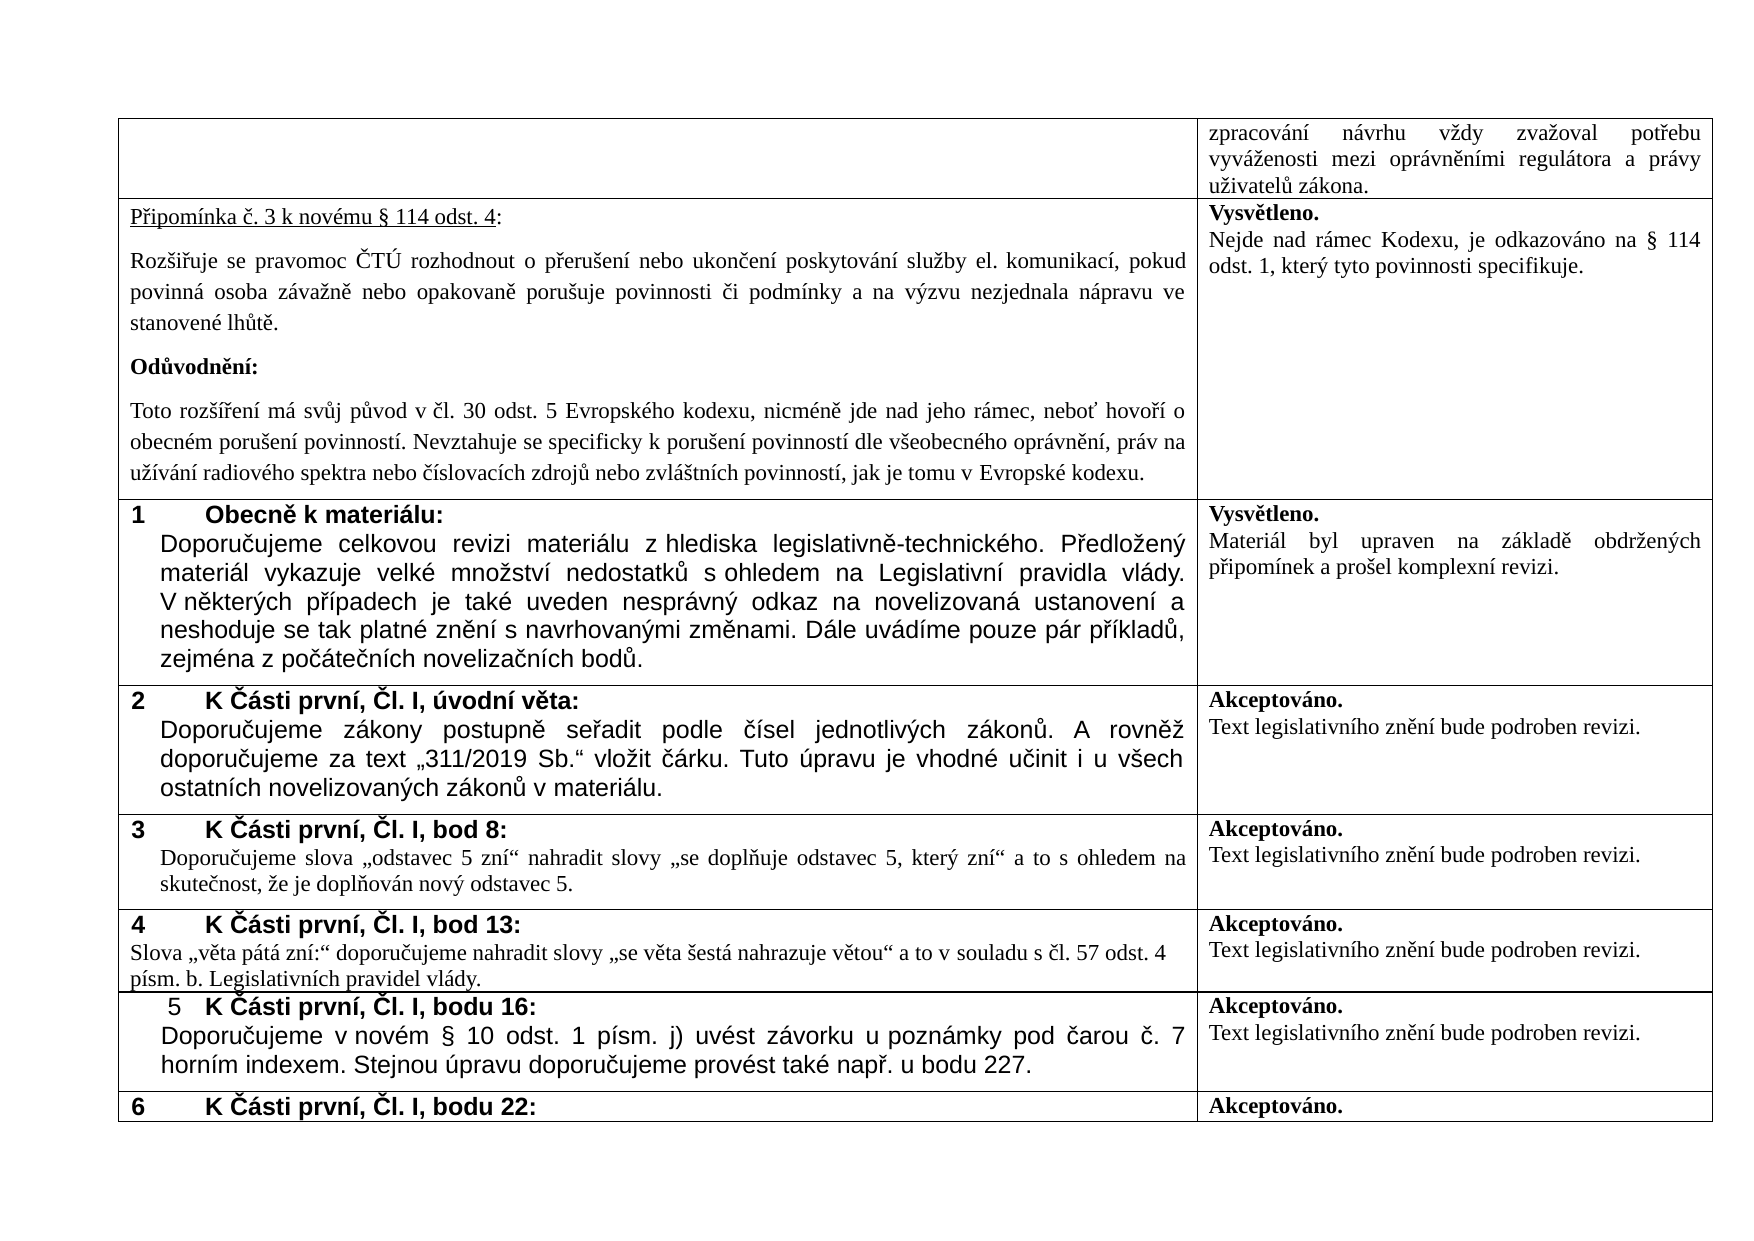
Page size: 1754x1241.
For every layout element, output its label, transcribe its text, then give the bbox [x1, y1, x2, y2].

table_cell K Části první, Čl. I, úvodní věta: Doporučujeme zákony postupně seřadit podle čísel jednotlivých zákonů. A rovněž doporučujeme za text „311/2019 Sb.“ vložit čárku. Tuto úpravu je vhodné učinit i u všech ostatních novelizovaných zákonů v materiálu. [119, 686, 1197, 814]
table_cell K Části první, Čl. I, bod 13: Slova „věta pátá zní:“ doporučujeme nahradit slovy „se věta šestá nahrazuje větou“ a to v souladu s čl. 57 odst. 4 písm. b. Legislativních pravidel vlády. [119, 910, 1197, 991]
table_cell Obecně k materiálu: Doporučujeme celkovou revizi materiálu z hlediska legislativně-technického. Předložený materiál vykazuje velké množství nedostatků s ohledem na Legislativní pravidla vlády. V některých případech je také uveden nesprávný odkaz na novelizovaná ustanovení a neshoduje se tak platné znění s navrhovanými změnami. Dále uvádíme pouze pár příkladů, zejména z počátečních novelizačních bodů. [119, 500, 1197, 685]
table_cell Akceptováno. [1198, 1092, 1712, 1121]
table_cell Připomínka č. 3 k novému § 114 odst. 4: Rozšiřuje se pravomoc ČTÚ rozhodnout o přerušení nebo ukončení poskytování služby el. komunikací, pokud povinná osoba závažně nebo opakovaně porušuje povinnosti či podmínky a na výzvu nezjednala nápravu ve stanovené lhůtě. Odůvodnění: Toto rozšíření má svůj původ v čl. 30 odst. 5 Evropského kodexu, nicméně jde nad jeho rámec, neboť hovoří o obecném porušení povinností. Nevztahuje se specificky k porušení povinností dle všeobecného oprávnění, práv na užívání radiového spektra nebo číslovacích zdrojů nebo zvláštních povinností, jak je tomu v Evropské kodexu. [119, 199, 1197, 499]
table_cell [119, 119, 1197, 198]
table_cell K Části první, Čl. I, bodu 22: [119, 1092, 1197, 1121]
table_cell zpracování návrhu vždy zvažoval potřebu vyváženosti mezi oprávněními regulátora a právy uživatelů zákona. [1198, 119, 1712, 198]
table_cell Vysvětleno. Materiál byl upraven na základě obdržených připomínek a prošel komplexní revizi. [1198, 500, 1712, 685]
table_cell K Části první, Čl. I, bodu 16: Doporučujeme v novém § 10 odst. 1 písm. j) uvést závorku u poznámky pod čarou č. 7 horním indexem. Stejnou úpravu doporučujeme provést také např. u bodu 227. [119, 993, 1197, 1091]
table_cell Akceptováno. Text legislativního znění bude podroben revizi. [1198, 686, 1712, 814]
table_cell K Části první, Čl. I, bod 8: Doporučujeme slova „odstavec 5 zní“ nahradit slovy „se doplňuje odstavec 5, který zní“ a to s ohledem na skutečnost, že je doplňován nový odstavec 5. [119, 815, 1197, 909]
table_cell Vysvětleno. Nejde nad rámec Kodexu, je odkazováno na § 114 odst. 1, který tyto povinnosti specifikuje. [1198, 199, 1712, 499]
table_cell Akceptováno. Text legislativního znění bude podroben revizi. [1198, 815, 1712, 909]
table_cell Akceptováno. Text legislativního znění bude podroben revizi. [1198, 993, 1712, 1091]
table_cell Akceptováno. Text legislativního znění bude podroben revizi. [1198, 910, 1712, 991]
